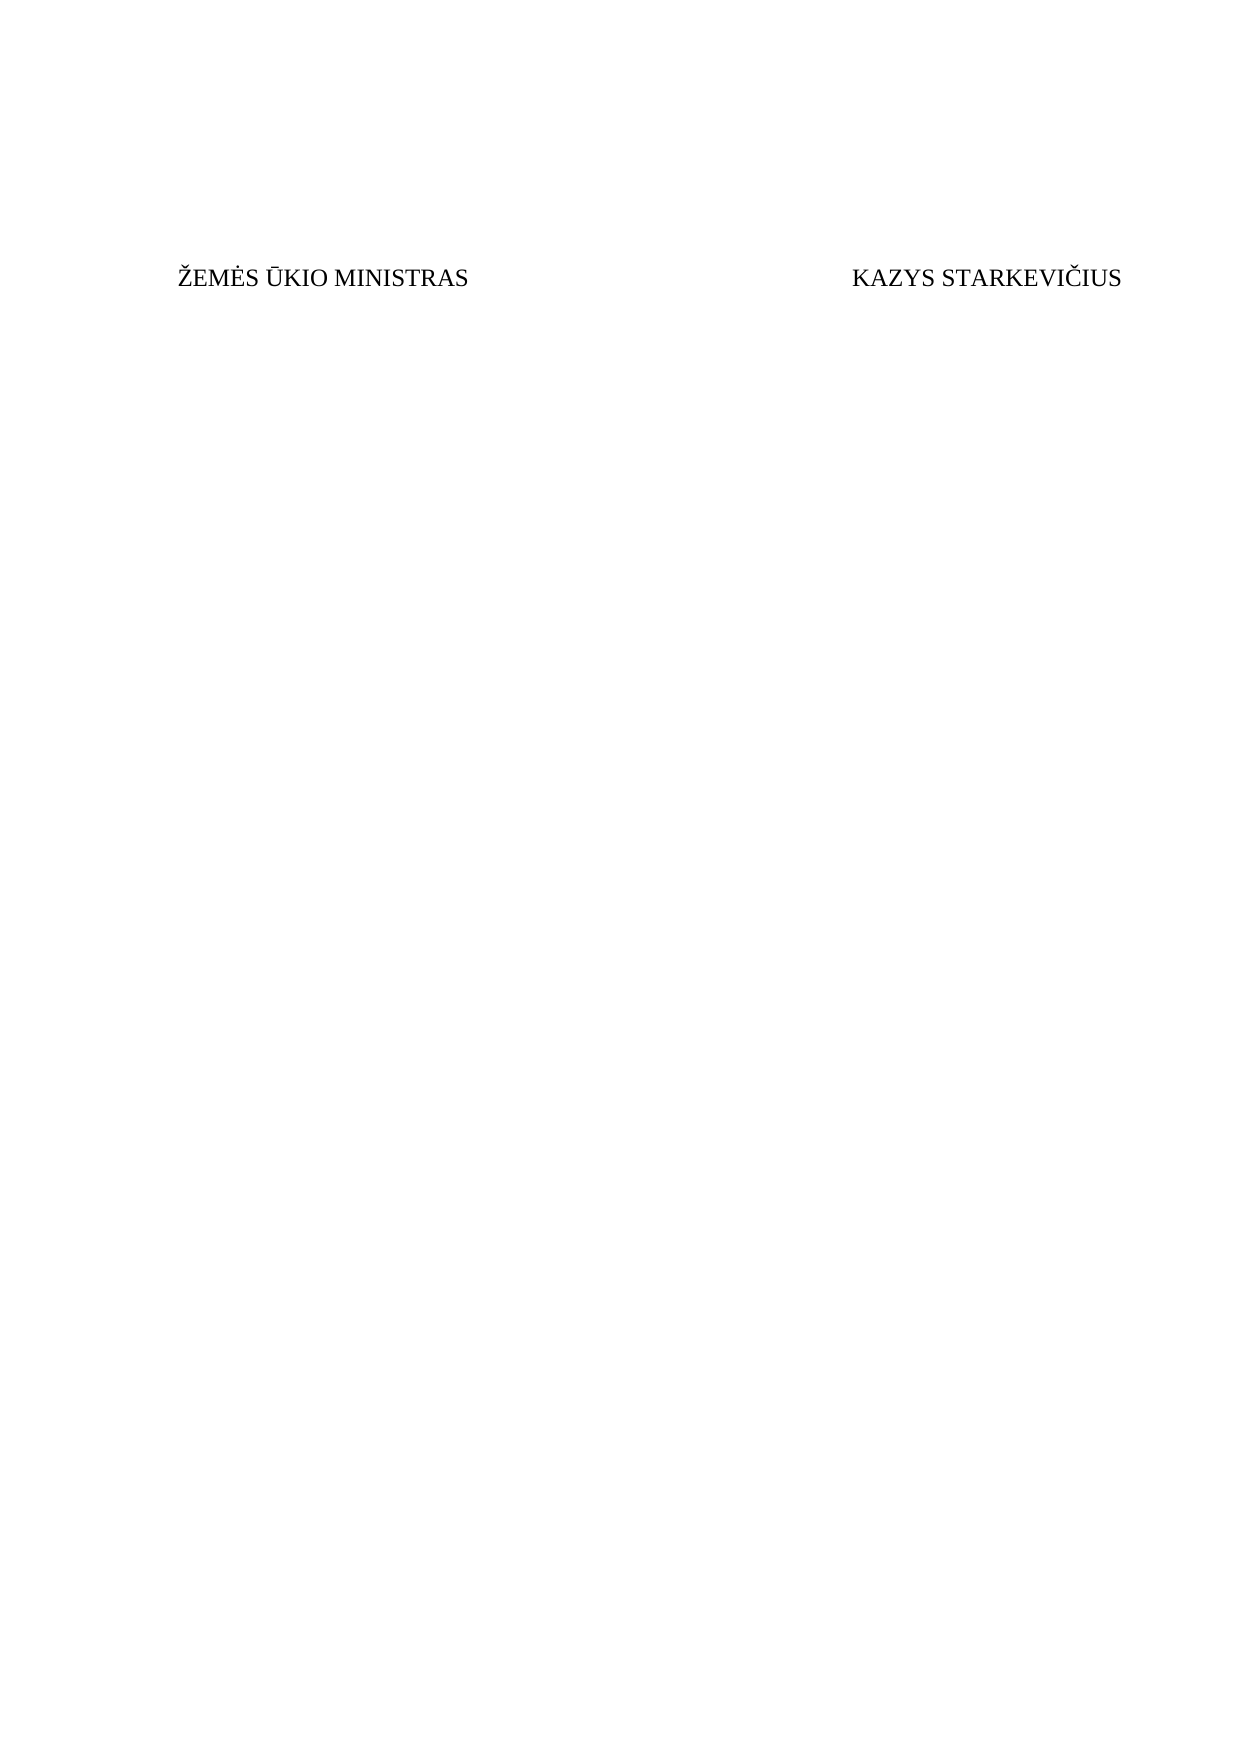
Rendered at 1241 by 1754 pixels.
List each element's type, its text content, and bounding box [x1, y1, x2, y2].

text Žemės ūkio ministras Kazys Starkevičius [177, 263, 1181, 292]
